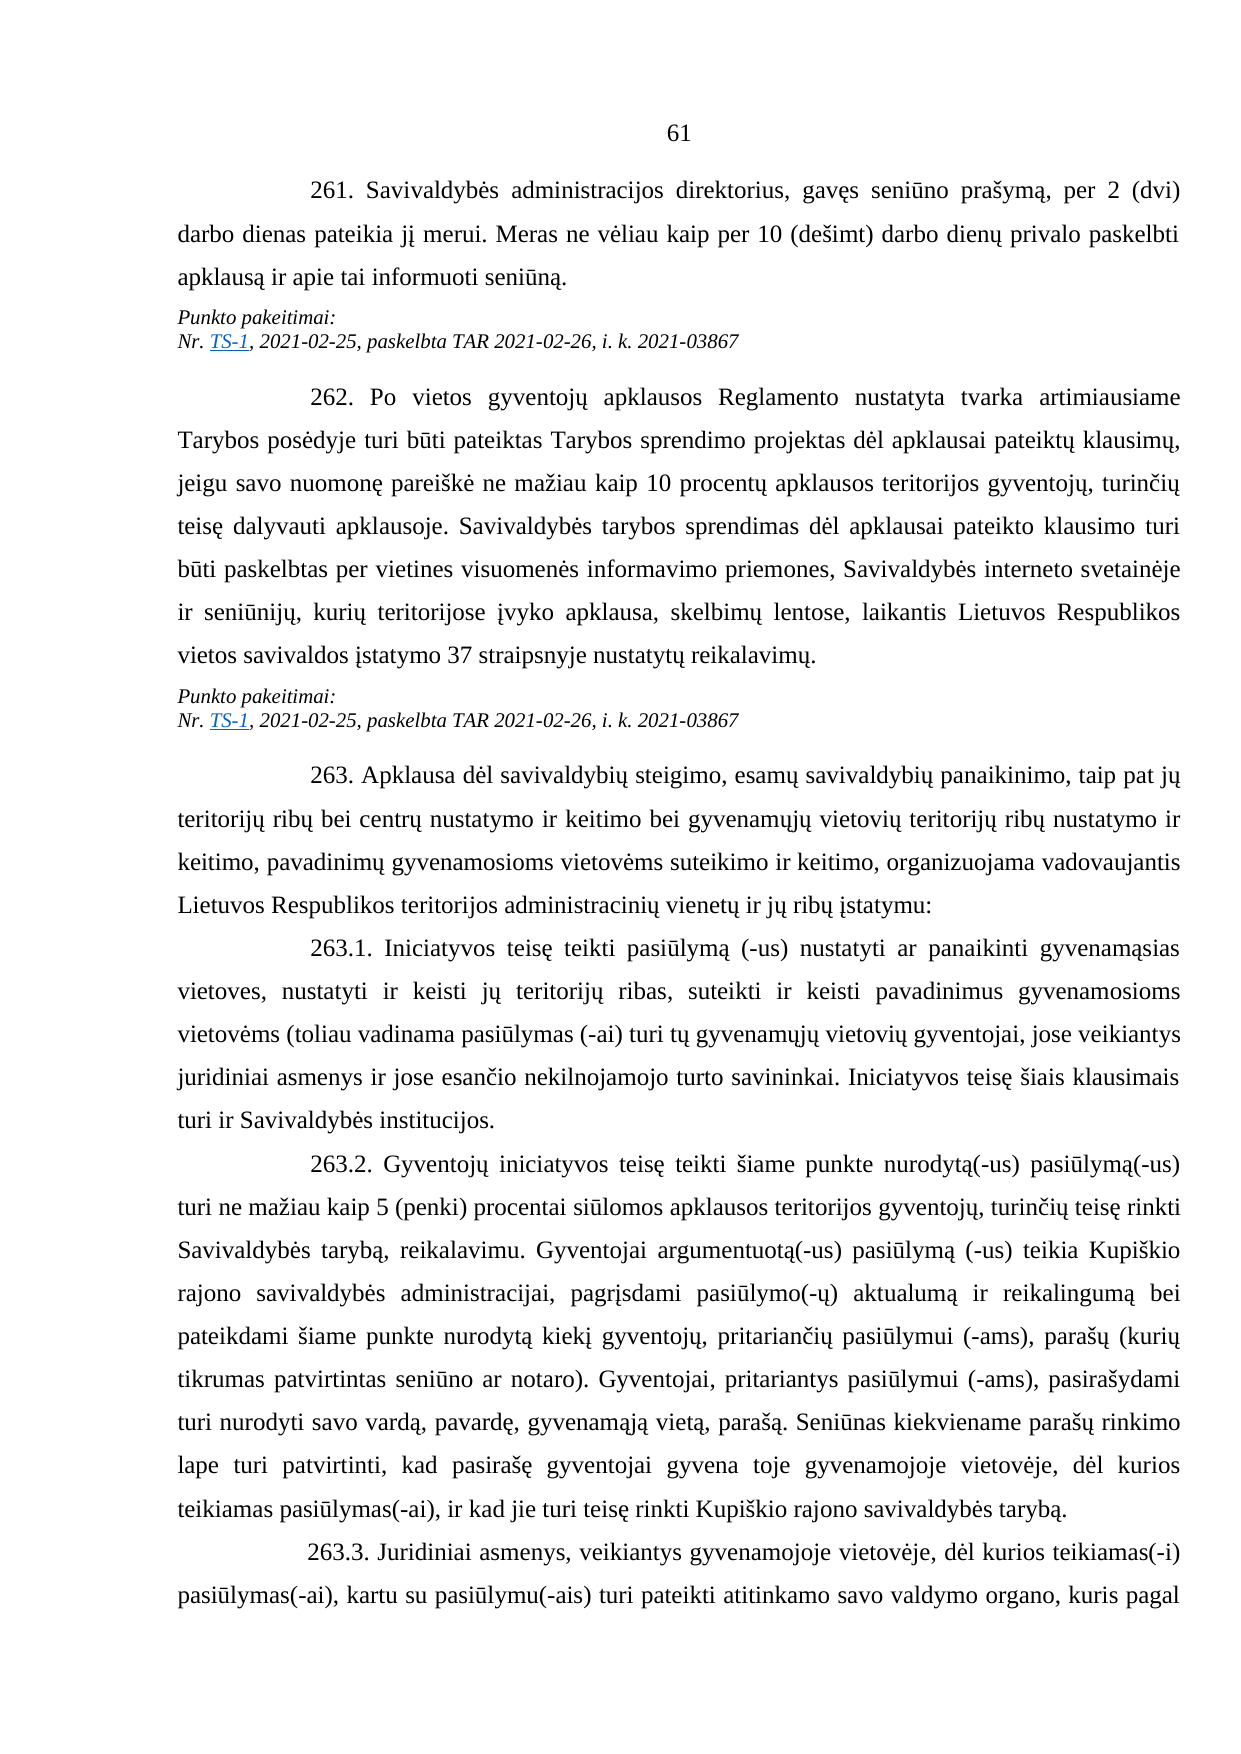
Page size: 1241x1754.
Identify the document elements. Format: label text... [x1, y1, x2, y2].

text 263.3. Juridiniai asmenys, veikiantys gyvenamojoje vietovėje, dėl kurios teikiamas(-i) pasiūlymas(-ai), kartu su pasiūlymu(-ais) turi pateikti atitinkamo savo valdymo organo, kuris pagal [177, 1537, 1181, 1609]
text Punkto pakeitimai: [177, 305, 1181, 329]
text Nr. TS-1, 2021-02-25, paskelbta TAR 2021-02-26, i. k. 2021-03867 [177, 708, 1181, 732]
text Nr. TS-1, 2021-02-25, paskelbta TAR 2021-02-26, i. k. 2021-03867 [177, 329, 1181, 353]
text 263.1. Iniciatyvos teisę teikti pasiūlymą (-us) nustatyti ar panaikinti gyvenamąsias vietoves, nustatyti ir keisti jų teritorijų ribas, suteikti ir keisti pavadinimus gyvenamosioms vietovėms (toliau vadinama pasiūlymas (-ai) turi tų gyvenamųjų vietovių gyventojai, jose veikiantys juridiniai asmenys ir jose esančio nekilnojamojo turto savininkai. Iniciatyvos teisę šiais klausimais turi ir Savivaldybės institucijos. [177, 933, 1181, 1134]
text 262. Po vietos gyventojų apklausos Reglamento nustatyta tvarka artimiausiame Tarybos posėdyje turi būti pateiktas Tarybos sprendimo projektas dėl apklausai pateiktų klausimų, jeigu savo nuomonę pareiškė ne mažiau kaip 10 procentų apklausos teritorijos gyventojų, turinčių teisę dalyvauti apklausoje. Savivaldybės tarybos sprendimas dėl apklausai pateikto klausimo turi būti paskelbtas per vietines visuomenės informavimo priemones, Savivaldybės interneto svetainėje ir seniūnijų, kurių teritorijose įvyko apklausa, skelbimų lentose, laikantis Lietuvos Respublikos vietos savivaldos įstatymo 37 straipsnyje nustatytų reikalavimų. [177, 382, 1181, 669]
text 263. Apklausa dėl savivaldybių steigimo, esamų savivaldybių panaikinimo, taip pat jų teritorijų ribų bei centrų nustatymo ir keitimo bei gyvenamųjų vietovių teritorijų ribų nustatymo ir keitimo, pavadinimų gyvenamosioms vietovėms suteikimo ir keitimo, organizuojama vadovaujantis Lietuvos Respublikos teritorijos administracinių vienetų ir jų ribų įstatymu: [177, 761, 1181, 919]
text 261. Savivaldybės administracijos direktorius, gavęs seniūno prašymą, per 2 (dvi) darbo dienas pateikia jį merui. Meras ne vėliau kaip per 10 (dešimt) darbo dienų privalo paskelbti apklausą ir apie tai informuoti seniūną. [177, 176, 1181, 291]
text 263.2. Gyventojų iniciatyvos teisę teikti šiame punkte nurodytą(-us) pasiūlymą(-us) turi ne mažiau kaip 5 (penki) procentai siūlomos apklausos teritorijos gyventojų, turinčių teisę rinkti Savivaldybės tarybą, reikalavimu. Gyventojai argumentuotą(-us) pasiūlymą (-us) teikia Kupiškio rajono savivaldybės administracijai, pagrįsdami pasiūlymo(-ų) aktualumą ir reikalingumą bei pateikdami šiame punkte nurodytą kiekį gyventojų, pritariančių pasiūlymui (-ams), parašų (kurių tikrumas patvirtintas seniūno ar notaro). Gyventojai, pritariantys pasiūlymui (-ams), pasirašydami turi nurodyti savo vardą, pavardę, gyvenamąją vietą, parašą. Seniūnas kiekviename parašų rinkimo lape turi patvirtinti, kad pasirašę gyventojai gyvena toje gyvenamojoje vietovėje, dėl kurios teikiamas pasiūlymas(-ai), ir kad jie turi teisę rinkti Kupiškio rajono savivaldybės tarybą. [177, 1149, 1181, 1522]
text Punkto pakeitimai: [177, 684, 1181, 708]
